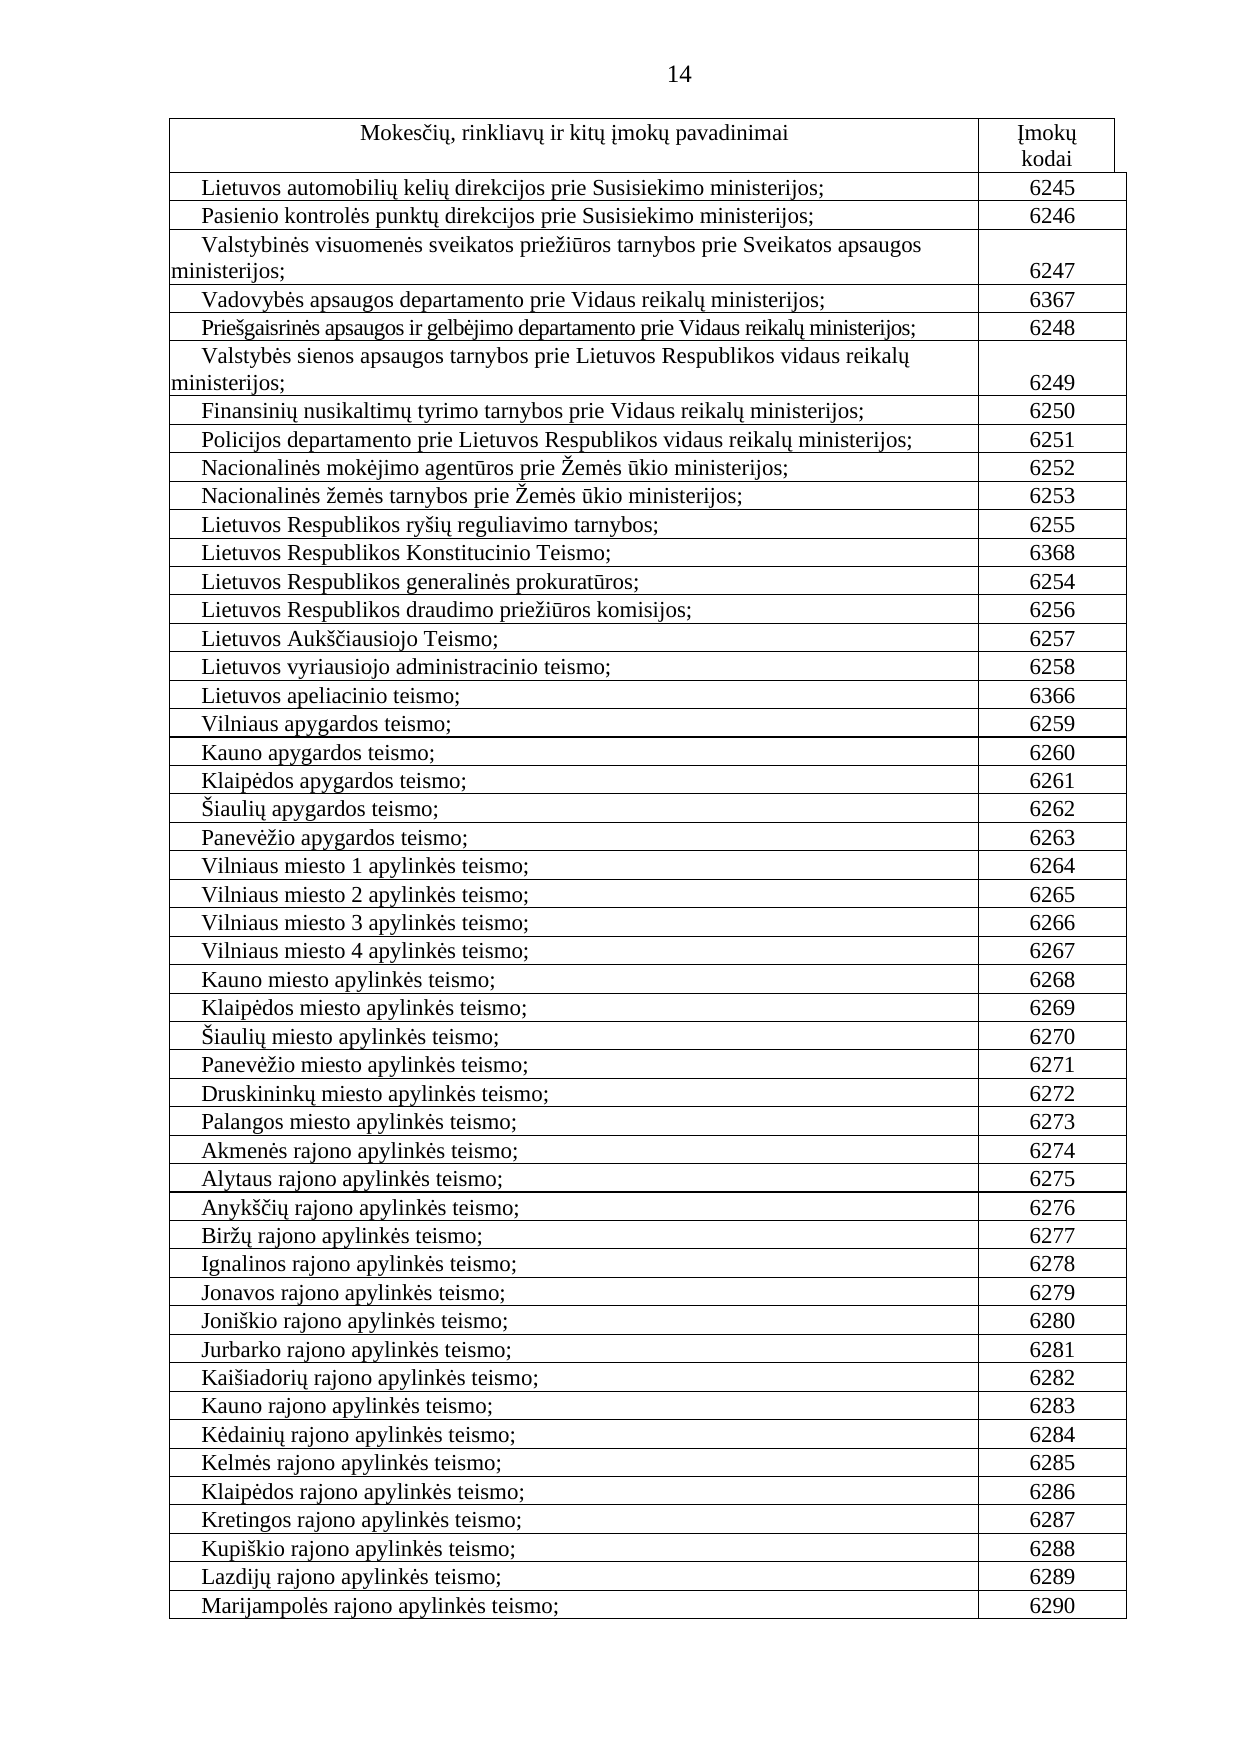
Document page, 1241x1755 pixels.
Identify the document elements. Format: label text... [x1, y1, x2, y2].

table_cell Lazdijų rajono apylinkės teismo; [170, 1562, 978, 1589]
table_cell 6285 [979, 1449, 1126, 1476]
table_cell 6250 [979, 396, 1126, 424]
table_header Įmokų kodai [979, 119, 1114, 172]
table_cell Lietuvos Respublikos draudimo priežiūros komisijos; [170, 595, 978, 623]
table_cell 6273 [979, 1107, 1126, 1134]
table_cell Anykščių rajono apylinkės teismo; [170, 1193, 978, 1220]
table_cell 6284 [979, 1420, 1126, 1447]
table_cell Šiaulių apygardos teismo; [170, 794, 978, 822]
table_cell 6266 [979, 908, 1126, 936]
table_cell Jonavos rajono apylinkės teismo; [170, 1278, 978, 1305]
table_cell Vilniaus miesto 2 apylinkės teismo; [170, 880, 978, 907]
table_cell Akmenės rajono apylinkės teismo; [170, 1136, 978, 1163]
table_header Mokesčių, rinkliavų ir kitų įmokų pavadinimai [170, 119, 978, 172]
table_cell Lietuvos Aukščiausiojo Teismo; [170, 624, 978, 651]
table_cell 6246 [979, 201, 1126, 229]
table_cell Ignalinos rajono apylinkės teismo; [170, 1249, 978, 1277]
table_cell 6255 [979, 510, 1126, 537]
table_cell 6263 [979, 823, 1126, 850]
table_cell 6283 [979, 1392, 1126, 1419]
table_cell Lietuvos vyriausiojo administracinio teismo; [170, 652, 978, 679]
table_cell 6245 [979, 173, 1126, 200]
table_cell 6261 [979, 766, 1126, 793]
table_cell 6247 [979, 230, 1126, 283]
table_cell 6259 [979, 709, 1126, 736]
table_cell 6367 [979, 285, 1126, 312]
table_cell 6253 [979, 482, 1126, 509]
table_cell 6268 [979, 965, 1126, 992]
table_cell Finansinių nusikaltimų tyrimo tarnybos prie Vidaus reikalų ministerijos; [170, 396, 978, 424]
table_cell 6366 [979, 681, 1126, 708]
table_cell Biržų rajono apylinkės teismo; [170, 1221, 978, 1248]
table_cell Nacionalinės žemės tarnybos prie Žemės ūkio ministerijos; [170, 482, 978, 509]
table_cell 6257 [979, 624, 1126, 651]
table_cell 6286 [979, 1477, 1126, 1504]
table_cell 6265 [979, 880, 1126, 907]
table_cell 6279 [979, 1278, 1126, 1305]
table_cell 6258 [979, 652, 1126, 679]
table_cell Kretingos rajono apylinkės teismo; [170, 1505, 978, 1533]
table_cell Panevėžio miesto apylinkės teismo; [170, 1050, 978, 1078]
table_cell 6277 [979, 1221, 1126, 1248]
table_cell Vilniaus apygardos teismo; [170, 709, 978, 736]
table_cell Kaišiadorių rajono apylinkės teismo; [170, 1363, 978, 1391]
table_cell Panevėžio apygardos teismo; [170, 823, 978, 850]
table_cell 6264 [979, 851, 1126, 879]
table_header [1115, 118, 1126, 172]
table_cell Pasienio kontrolės punktų direkcijos prie Susisiekimo ministerijos; [170, 201, 978, 229]
table_cell Policijos departamento prie Lietuvos Respublikos vidaus reikalų ministerijos; [170, 425, 978, 452]
table_cell 6248 [979, 313, 1126, 340]
table_cell 6288 [979, 1534, 1126, 1561]
table_cell Palangos miesto apylinkės teismo; [170, 1107, 978, 1134]
table_cell Lietuvos Respublikos Konstitucinio Teismo; [170, 539, 978, 566]
table_cell Kupiškio rajono apylinkės teismo; [170, 1534, 978, 1561]
table_cell Lietuvos automobilių kelių direkcijos prie Susisiekimo ministerijos; [170, 173, 978, 200]
table_cell 6262 [979, 794, 1126, 822]
table_cell 6278 [979, 1249, 1126, 1277]
table_cell 6251 [979, 425, 1126, 452]
table_cell Kelmės rajono apylinkės teismo; [170, 1449, 978, 1476]
table_cell 6280 [979, 1306, 1126, 1334]
table_cell 6290 [979, 1591, 1126, 1618]
table_cell Kauno miesto apylinkės teismo; [170, 965, 978, 992]
table_cell 6270 [979, 1022, 1126, 1049]
table_cell 6269 [979, 994, 1126, 1021]
table_cell Klaipėdos rajono apylinkės teismo; [170, 1477, 978, 1504]
table_cell Druskininkų miesto apylinkės teismo; [170, 1079, 978, 1106]
table_cell Alytaus rajono apylinkės teismo; [170, 1164, 978, 1191]
table_cell Klaipėdos miesto apylinkės teismo; [170, 994, 978, 1021]
table_cell Jurbarko rajono apylinkės teismo; [170, 1335, 978, 1362]
table_cell Lietuvos apeliacinio teismo; [170, 681, 978, 708]
table_cell Vilniaus miesto 4 apylinkės teismo; [170, 937, 978, 964]
table_cell 6254 [979, 567, 1126, 594]
table_cell Kauno apygardos teismo; [170, 738, 978, 765]
table_cell Kauno rajono apylinkės teismo; [170, 1392, 978, 1419]
table_cell 6272 [979, 1079, 1126, 1106]
table_cell Kėdainių rajono apylinkės teismo; [170, 1420, 978, 1447]
table_cell 6282 [979, 1363, 1126, 1391]
table_cell Vilniaus miesto 3 apylinkės teismo; [170, 908, 978, 936]
table_cell Valstybės sienos apsaugos tarnybos prie Lietuvos Respublikos vidaus reikalų ministerijos; [170, 341, 978, 395]
table_cell Klaipėdos apygardos teismo; [170, 766, 978, 793]
table_cell 6271 [979, 1050, 1126, 1078]
table_cell Šiaulių miesto apylinkės teismo; [170, 1022, 978, 1049]
table_cell Vilniaus miesto 1 apylinkės teismo; [170, 851, 978, 879]
table_cell 6368 [979, 539, 1126, 566]
table_cell 6289 [979, 1562, 1126, 1589]
table_cell 6275 [979, 1164, 1126, 1191]
table_cell Lietuvos Respublikos generalinės prokuratūros; [170, 567, 978, 594]
table_cell 6287 [979, 1505, 1126, 1533]
table_cell 6260 [979, 738, 1126, 765]
table_cell 6276 [979, 1193, 1126, 1220]
table_cell 6274 [979, 1136, 1126, 1163]
table_cell 6267 [979, 937, 1126, 964]
table_cell 6252 [979, 453, 1126, 481]
table_cell Nacionalinės mokėjimo agentūros prie Žemės ūkio ministerijos; [170, 453, 978, 481]
table_cell Lietuvos Respublikos ryšių reguliavimo tarnybos; [170, 510, 978, 537]
table_cell Joniškio rajono apylinkės teismo; [170, 1306, 978, 1334]
table_cell Priešgaisrinės apsaugos ir gelbėjimo departamento prie Vidaus reikalų ministerijos; [170, 313, 978, 340]
table_cell 6249 [979, 341, 1126, 395]
table_cell 6281 [979, 1335, 1126, 1362]
table_cell Marijampolės rajono apylinkės teismo; [170, 1591, 978, 1618]
table_cell Vadovybės apsaugos departamento prie Vidaus reikalų ministerijos; [170, 285, 978, 312]
table_cell Valstybinės visuomenės sveikatos priežiūros tarnybos prie Sveikatos apsaugos ministerijos; [170, 230, 978, 283]
table_cell 6256 [979, 595, 1126, 623]
